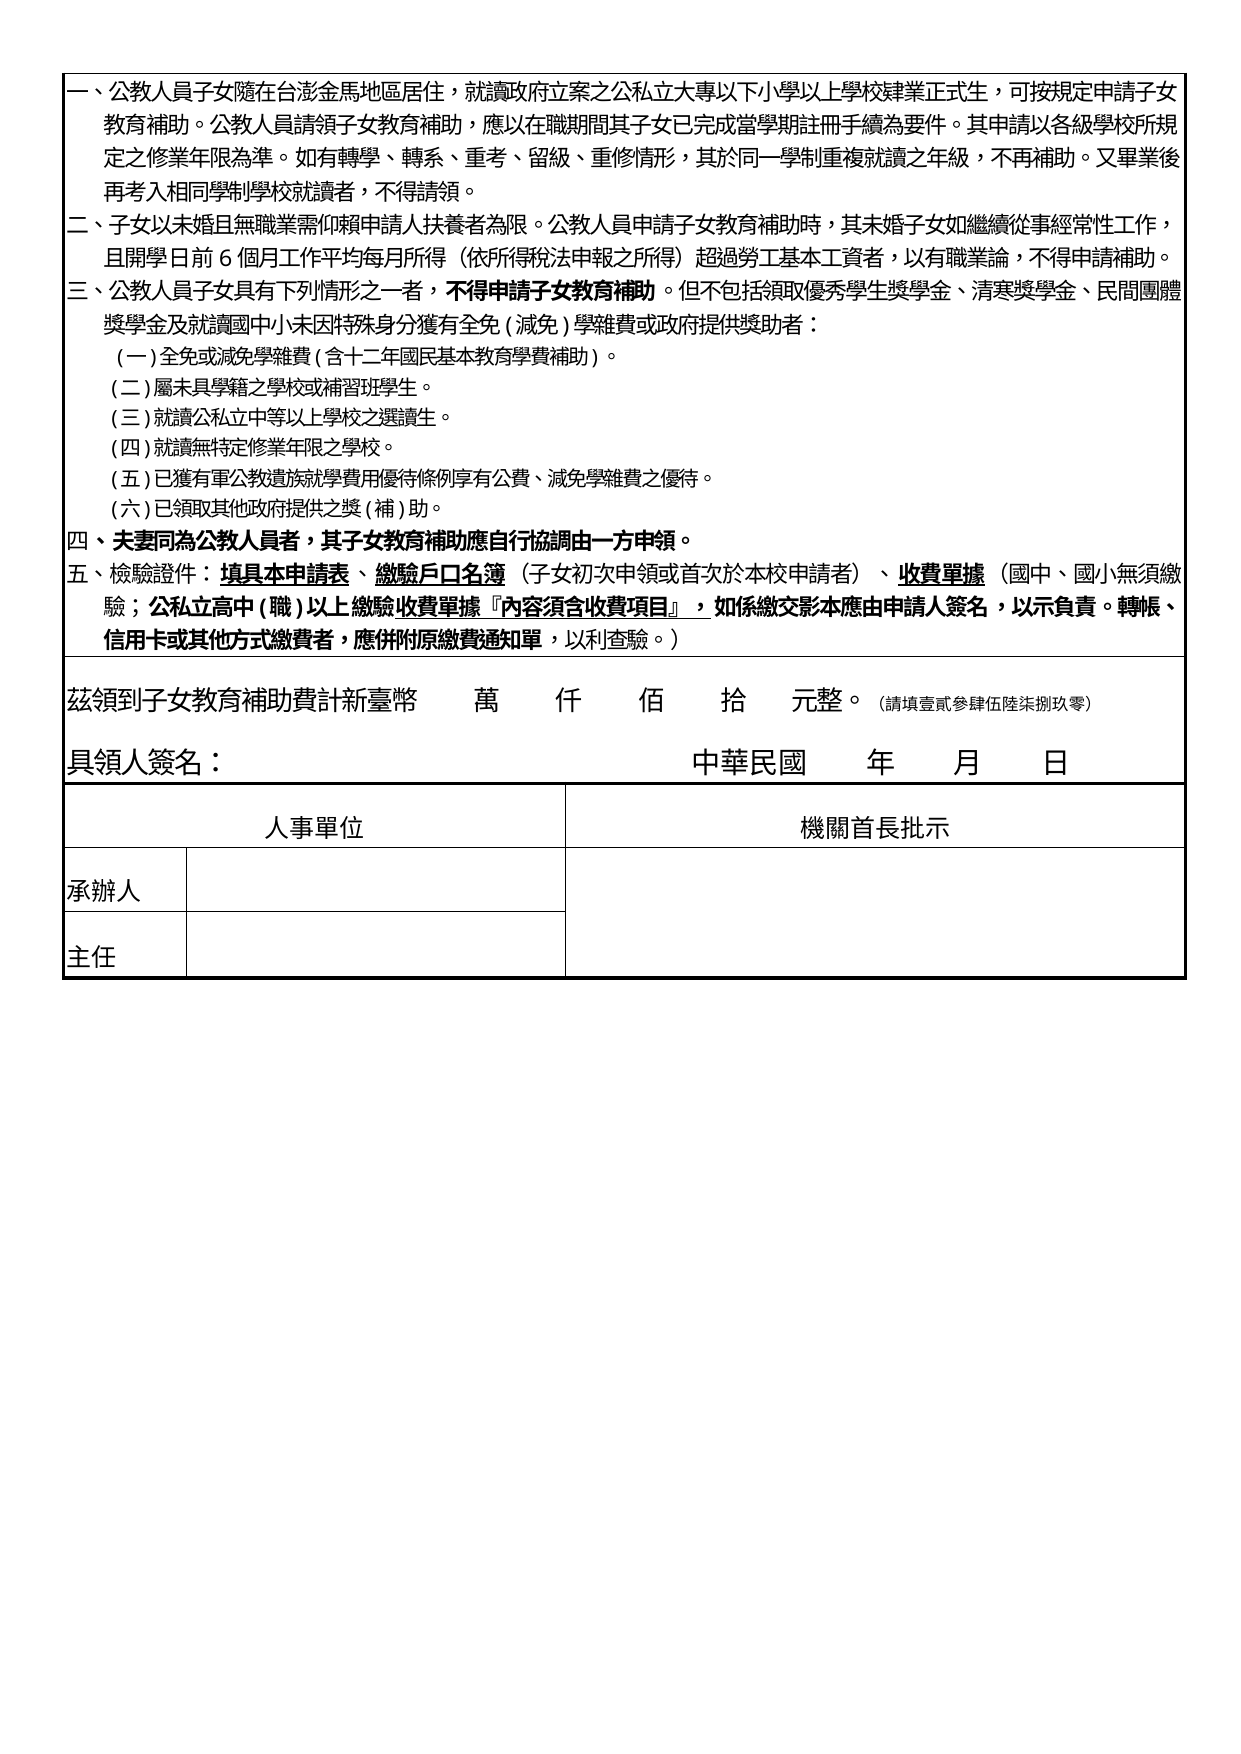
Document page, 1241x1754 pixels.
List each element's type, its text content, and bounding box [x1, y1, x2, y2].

table_cell 主任 [65, 912, 186, 976]
table_cell [566, 848, 1184, 976]
table_cell 一、公教人員子女隨在台澎金馬地區居住，就讀政府立案之公私立大專以下小學以上學校肄業正式生，可按規定申請子女教育補助。公教人員請領子女教育補助，應以在職期間其子女已完成當學期註冊手續為要件。其申請以各級學校所規定之修業年限為準。如有轉學、轉系、重考、留級、重修情形，其於同一學制重複就讀之年級，不再補助。又畢業後再考入相同學制學校就讀者，不得請領。 二、子女以未婚且無職業需仰賴申請人扶養者為限。公教人員申請子女教育補助時，其未婚子女如繼續從事經常性工作，且開學日前6個月工作平均每月所得（依所得稅法申報之所得）超過勞工基本工資者，以有職業論，不得申請補助。 三、公教人員子女具有下列情形之一者，不得申請子女教育補助。但不包括領取優秀學生獎學金、清寒獎學金、民間團體獎學金及就讀國中小未因特殊身分獲有全免(減免)學雜費或政府提供獎助者： (一)全免或減免學雜費(含十二年國民基本教育學費補助)。 (二)屬未具學籍之學校或補習班學生。 (三)就讀公私立中等以上學校之選讀生。 (四)就讀無特定修業年限之學校。 (五)已獲有軍公教遺族就學費用優待條例享有公費、減免學雜費之優待。 (六)已領取其他政府提供之獎(補)助。 四、夫妻同為公教人員者，其子女教育補助應自行協調由一方申領。 五、檢驗證件：填具本申請表、繳驗戶口名簿（子女初次申領或首次於本校申請者）、收費單據（國中、國小無須繳驗；公私立高中(職)以上繳驗收費單據『內容須含收費項目』，如係繳交影本應由申請人簽名，以示負責。轉帳、信用卡或其他方式繳費者，應併附原繳費通知單，以利查驗。） [65, 74, 1184, 656]
table_cell 人事單位 [65, 785, 565, 847]
table_cell [187, 912, 565, 976]
table_cell 茲領到子女教育補助費計新臺幣 萬 仟 佰 拾 元整。（請填壹貳參肆伍陸柒捌玖零） 具領人簽名： 中華民國 年 月 日 [65, 657, 1184, 782]
table_cell [187, 848, 565, 911]
table_cell 承辦人 [65, 848, 186, 911]
table_cell 機關首長批示 [566, 785, 1184, 847]
